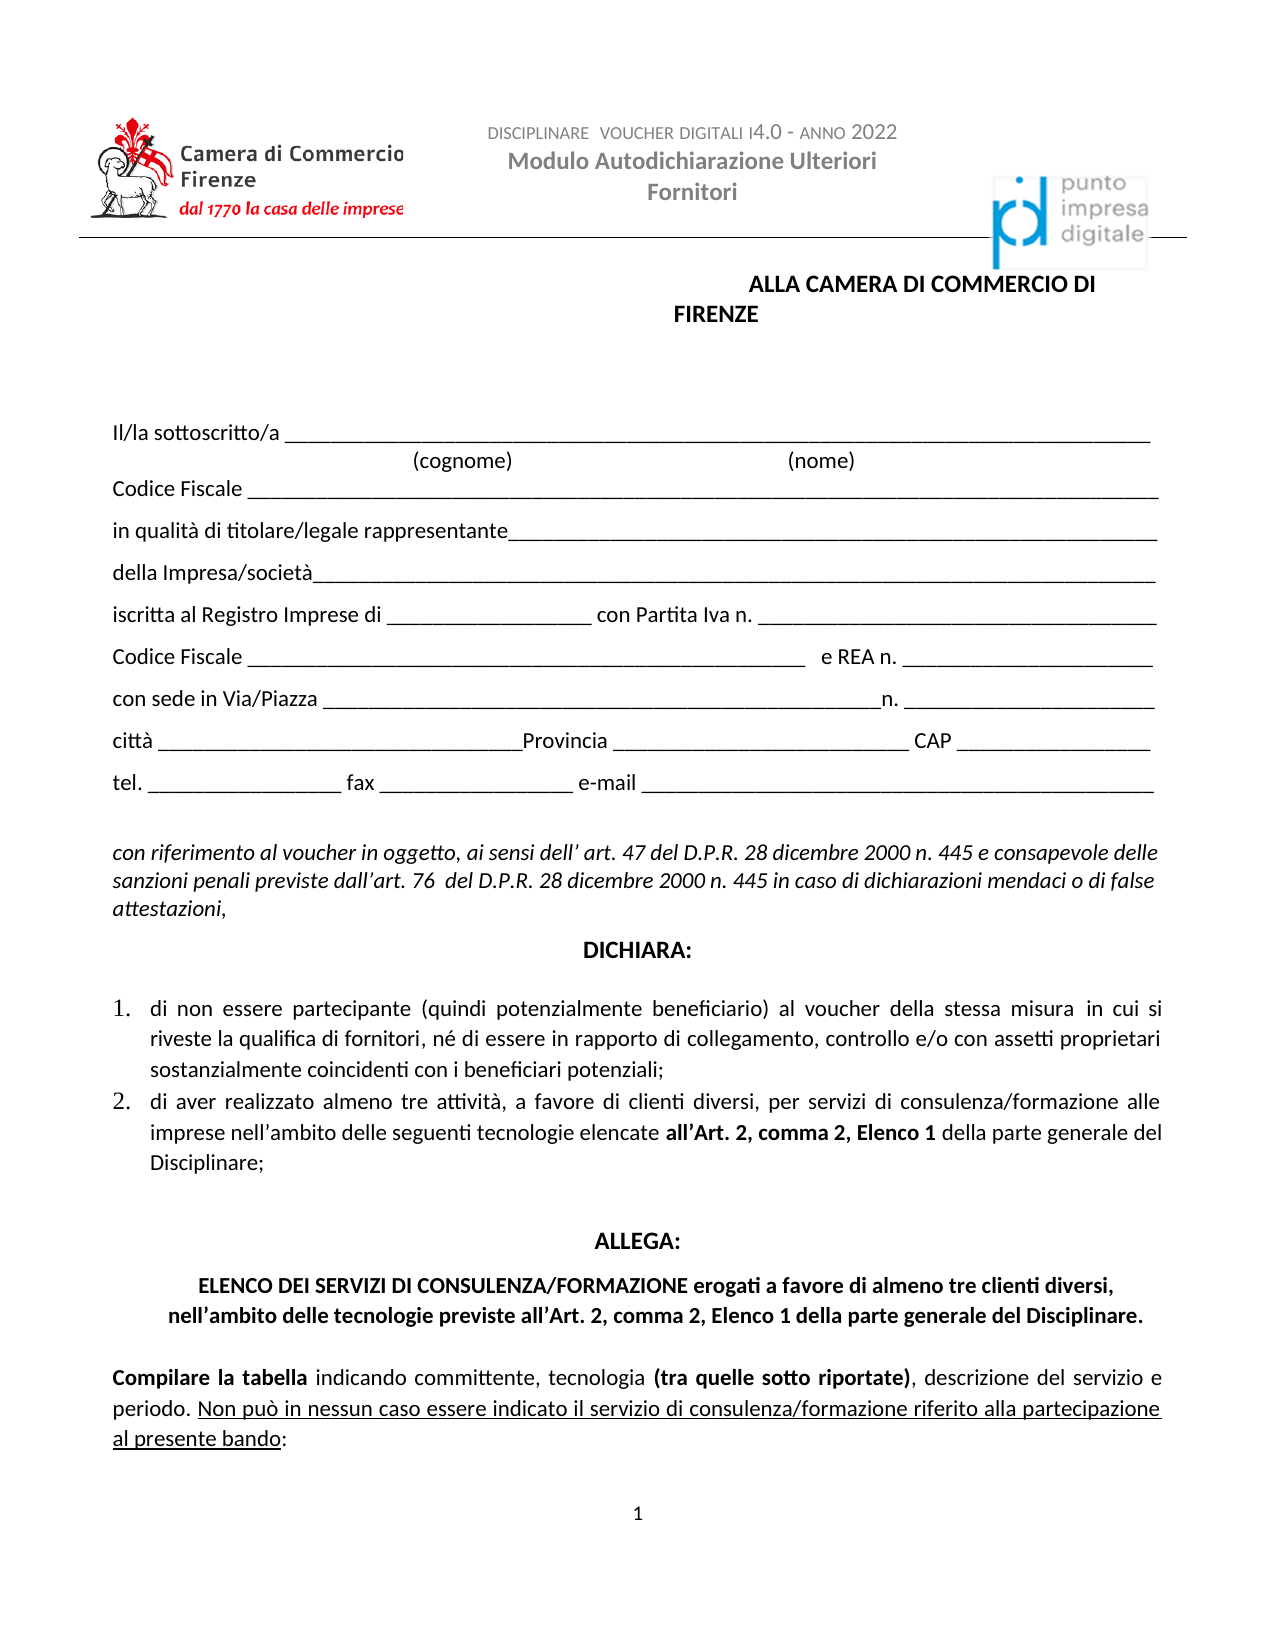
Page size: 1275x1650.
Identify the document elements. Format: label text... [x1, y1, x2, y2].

text ALLA CAMERA DI COMMERCIO DI FIRENZE [674, 268, 1162, 329]
text della Impresa/società__________________________________________________________________________ [112, 558, 1162, 586]
list di non essere partecipante (quindi potenzialmente beneficiario) al voucher della stessa misura in cui si riveste la qualifica di fornitori, né di essere in rapporto di collegamento, controllo e/o con assetti proprietari sostanzialmente coincidenti con i beneficiari potenziali; [112, 993, 1162, 1083]
text Il/la sottoscritto/a ____________________________________________________________________________ [112, 418, 1162, 446]
text in qualità di titolare/legale rappresentante_________________________________________________________ [112, 516, 1162, 544]
text con sede in Via/Piazza _________________________________________________n. ______________________ [112, 684, 1162, 712]
text tel. _________________ fax _________________ e-mail _____________________________________________ [112, 768, 1162, 796]
text ALLEGA: [112, 1225, 1162, 1256]
text DICHIARA: [112, 934, 1162, 965]
list di aver realizzato almeno tre attività, a favore di clienti diversi, per servizi di consulenza/formazione alle imprese nell’ambito delle seguenti tecnologie elencate all’Art. 2, comma 2, Elenco 1 della parte generale del Disciplinare; [112, 1086, 1162, 1177]
text Codice Fiscale ________________________________________________________________________________ [112, 474, 1162, 502]
text iscritta al Registro Imprese di __________________ con Partita Iva n. ___________________________________ [112, 600, 1162, 628]
text ELENCO DEI SERVIZI DI CONSULENZA/FORMAZIONE erogati a favore di almeno tre clienti diversi, nell’ambito delle tecnologie previste all’Art. 2, comma 2, Elenco 1 della parte generale del Disciplinare. [150, 1271, 1162, 1329]
text Codice Fiscale _________________________________________________ e REA n. ______________________ [112, 642, 1162, 670]
text con riferimento al voucher in oggetto, ai sensi dell’ art. 47 del D.P.R. 28 dicembre 2000 n. 445 e consapevole delle sanzioni penali previste dall’art. 76 del D.P.R. 28 dicembre 2000 n. 445 in caso di dichiarazioni mendaci o di false attestazioni, [112, 838, 1162, 922]
text Compilare la tabella indicando committente, tecnologia (tra quelle sotto riportate), descrizione del servizio e periodo. Non può in nessun caso essere indicato il servizio di consulenza/formazione riferito alla partecipazione al presente bando: [112, 1363, 1162, 1452]
text città ________________________________Provincia __________________________ CAP _________________ [112, 726, 1162, 754]
text (cognome) (nome) [337, 446, 1162, 474]
